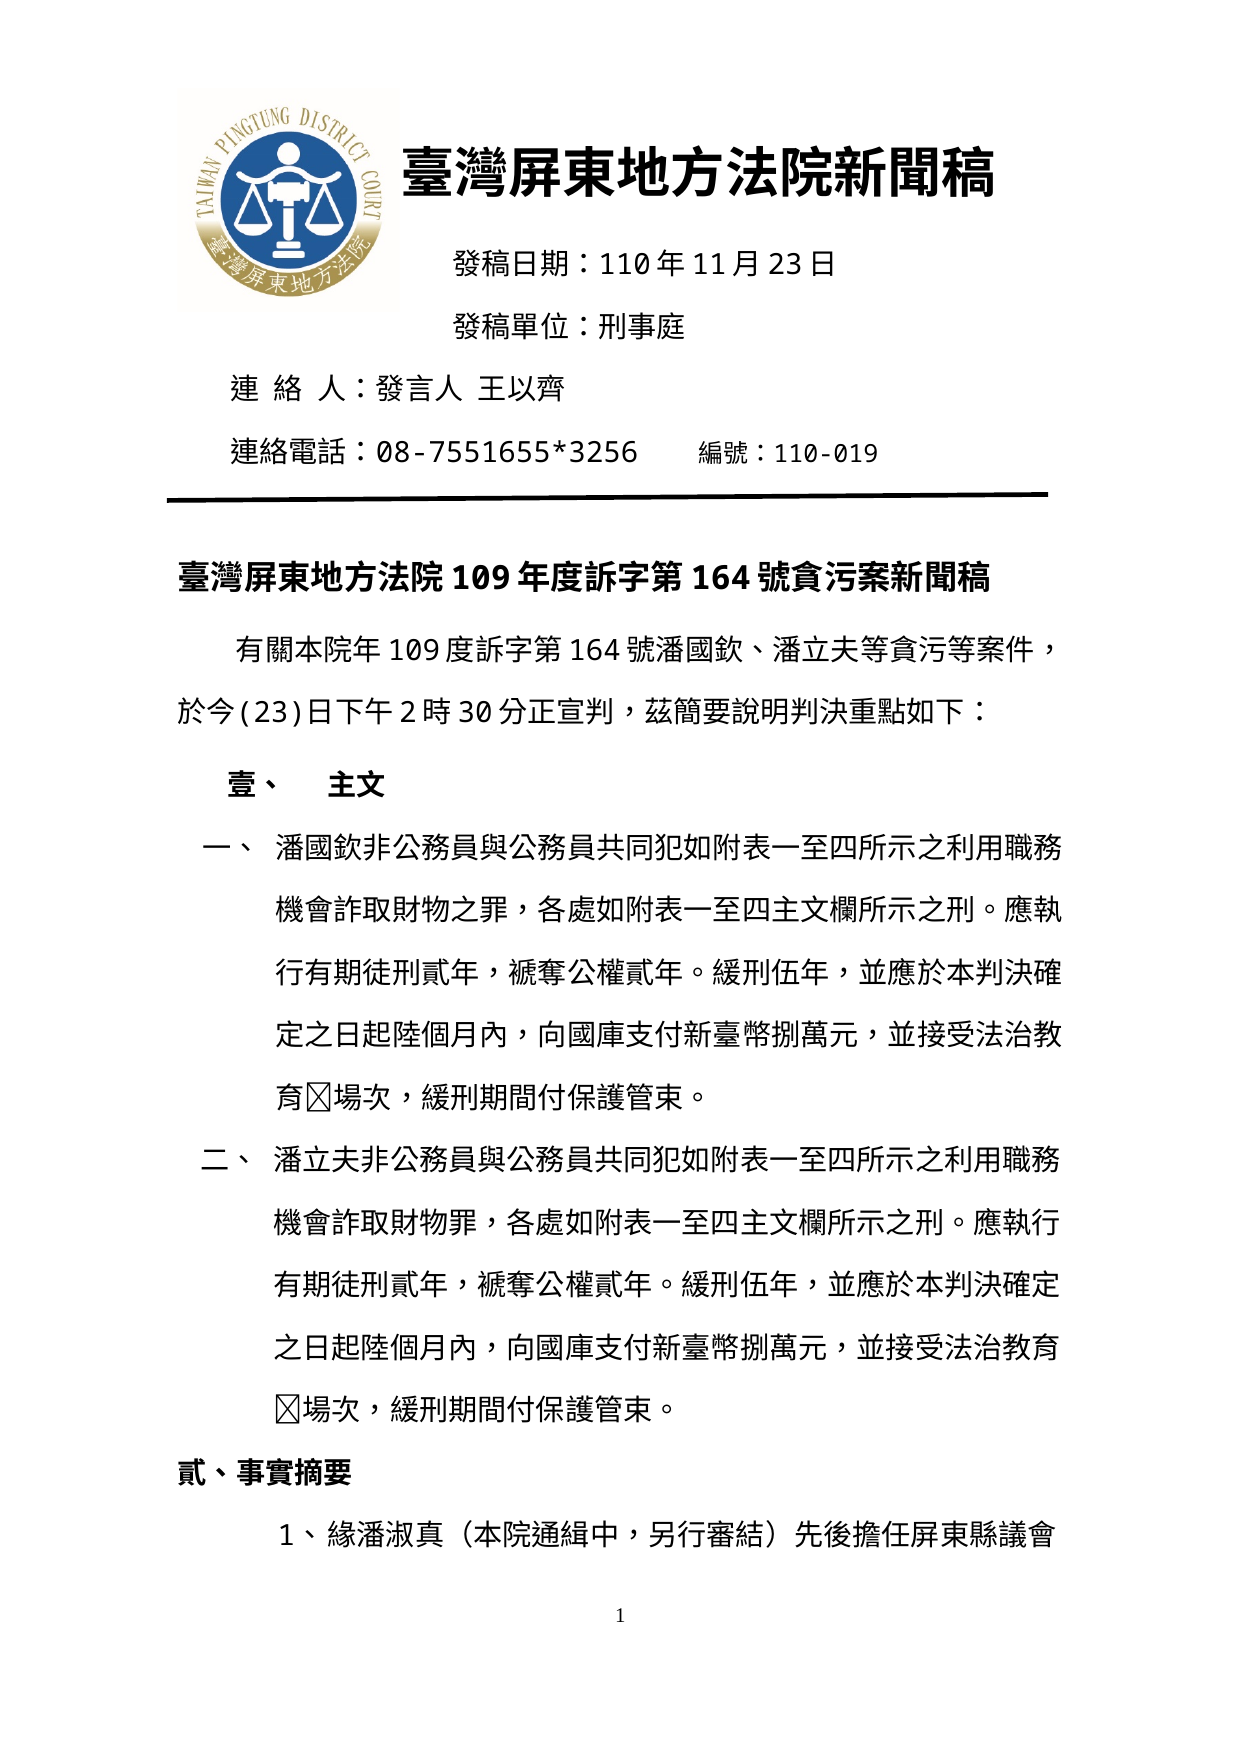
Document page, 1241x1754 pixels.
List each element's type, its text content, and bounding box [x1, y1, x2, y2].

text 發稿單位：刑事庭 [177, 283, 1063, 346]
text 發稿日期：110年11月23日 [400, 221, 1063, 283]
text 臺灣屏東地方法院新聞稿 [400, 96, 1063, 221]
list 事實摘要 [177, 1429, 1063, 1491]
text 二、 潘立夫非公務員與公務員共同犯如附表一至四所示之利用職務機會詐取財物罪，各處如附表一至四主文欄所示之刑。應執行有期徒刑貳年，褫奪公權貳年。緩刑伍年，並應於本判決確定之日起陸個月內，向國庫支付新臺幣捌萬元，並接受法治教育場次，緩刑期間付保護管束。 [200, 1116, 1063, 1429]
text 連 絡 人：發言人 王以齊 [177, 346, 1063, 408]
list 主文 [227, 741, 1063, 804]
text 有關本院年109度訴字第164號潘國欽、潘立夫等貪污等案件，於今(23)日下午2時30分正宣判，茲簡要說明判決重點如下： [177, 606, 1063, 731]
text 連絡電話：08-7551655*3256 編號：110-019 [177, 408, 1063, 471]
text 臺灣屏東地方法院109年度訴字第164號貪污案新聞稿 [177, 533, 1063, 596]
list 緣潘淑真（本院通緝中，另行審結）先後擔任屏東縣議會 [277, 1491, 1063, 1554]
text 一、 潘國欽非公務員與公務員共同犯如附表一至四所示之利用職務機會詐取財物之罪，各處如附表一至四主文欄所示之刑。應執行有期徒刑貳年，褫奪公權貳年。緩刑伍年，並應於本判決確定之日起陸個月內，向國庫支付新臺幣捌萬元，並接受法治教育場次，緩刑期間付保護管束。 [202, 804, 1063, 1116]
